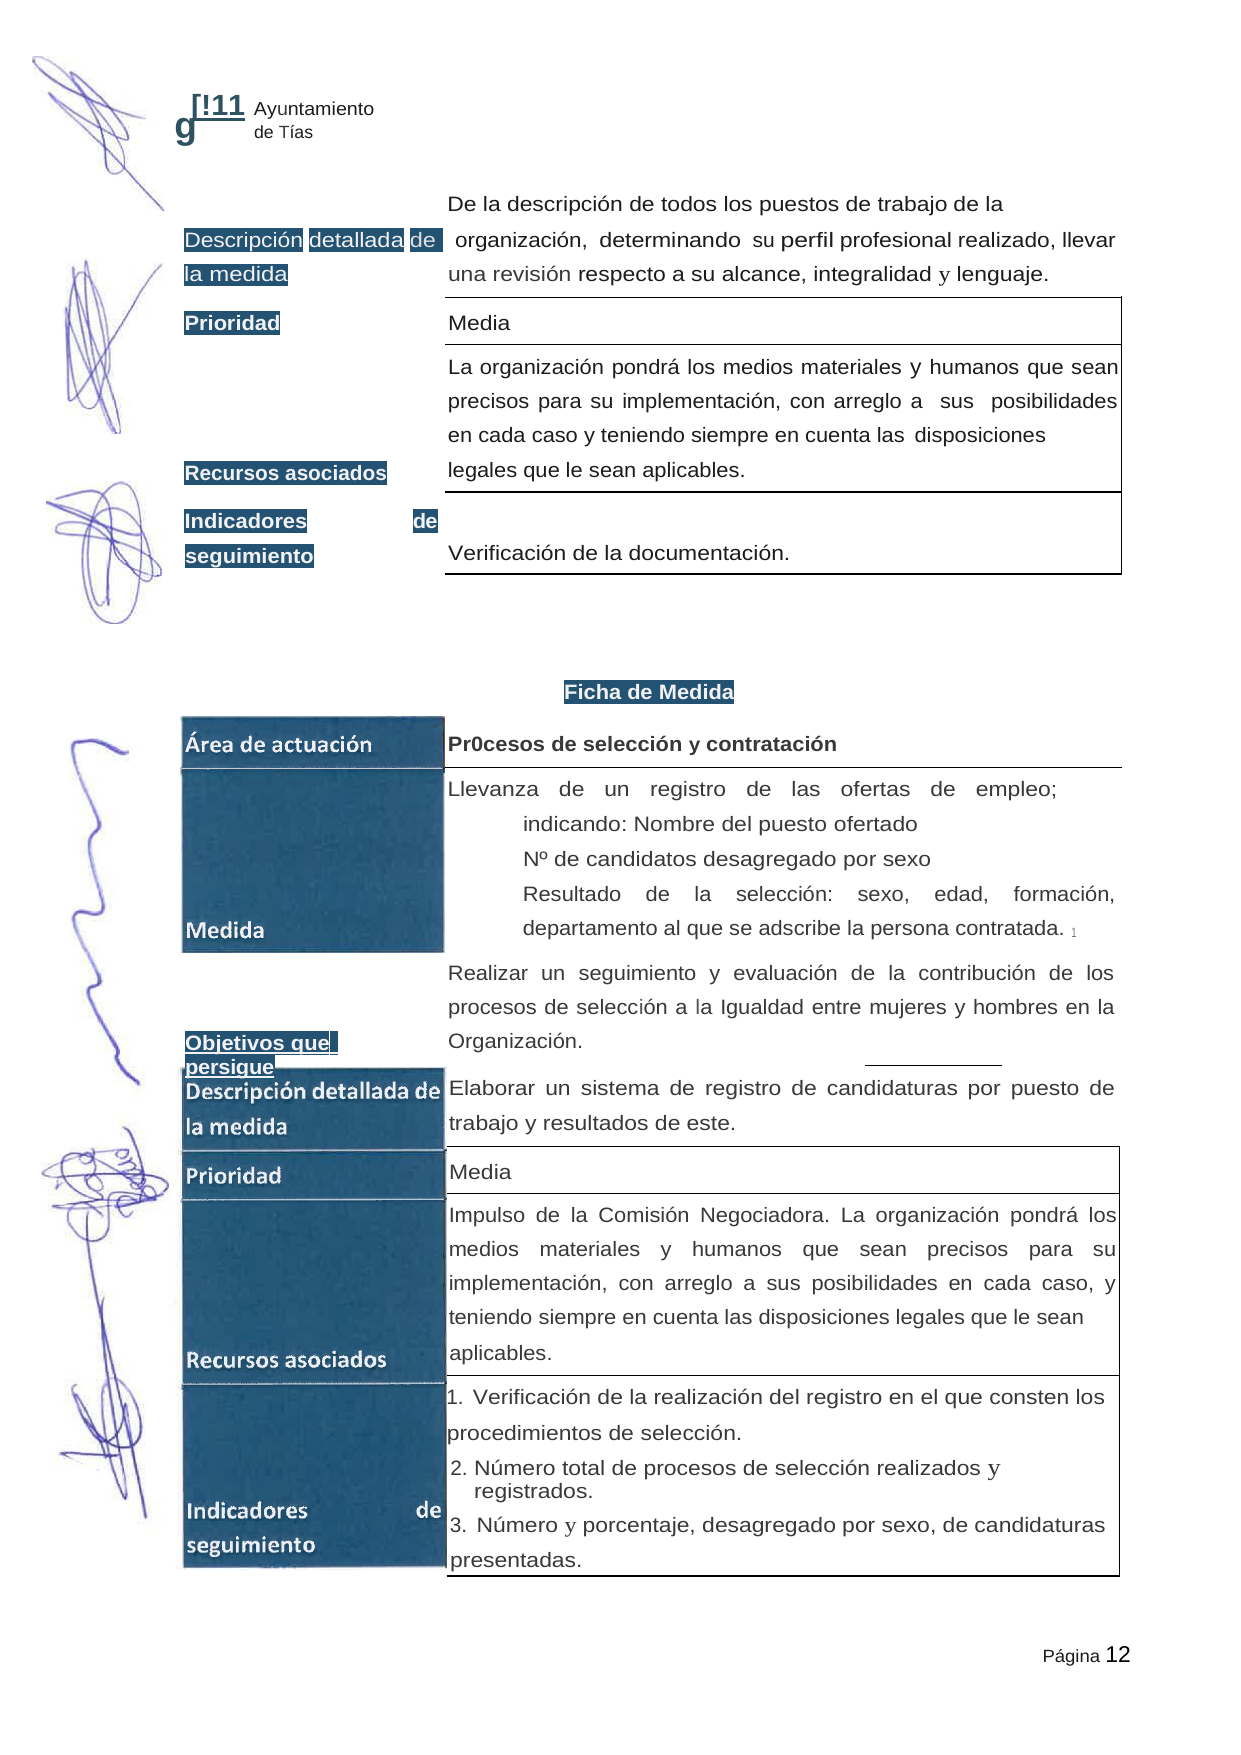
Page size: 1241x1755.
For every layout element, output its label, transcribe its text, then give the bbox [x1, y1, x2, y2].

text la medida [184, 264, 439, 286]
table_header Media [445, 298, 1121, 344]
text Pr0cesos de selección y contratación [448, 732, 1147, 756]
text una revisión respecto a su alcance, integralidad y lenguaje. [448, 264, 1147, 286]
text Prioridad [184, 311, 439, 335]
text De la descripción de todos los puestos de trabajo de la Descripción detallada de· organización, determinando su perfil profesional realizado, llevar [184, 192, 1117, 252]
text Recursos asociados [184, 461, 439, 485]
text Elaborar un sistema de registro de candidaturas por puesto de trabajo y resultados de este. [448, 1076, 1116, 1135]
text Ficha de Medida [564, 680, 1147, 704]
text Llevanza de un registro de las ofertas de empleo; indicando: Nombre del puesto ofertado [447, 777, 1057, 836]
table_cell Verificación de la documentación. [445, 493, 1121, 573]
table_cell Verificación de la realización del registro en el que consten los procedimientos de selección. Número total de procesos de selección realizados y registrados. Número y porcentaje, desagregado por sexo, de candidaturas presentadas. [447, 1376, 1119, 1575]
table_cell La organización pondrá los medios materiales y humanos que sean precisos para su implementación, con arreglo a sus posibilidades en cada caso y teniendo siempre en cuenta las disposiciones legales que le sean aplicables. [445, 345, 1121, 491]
table_header Media [447, 1147, 1119, 1193]
text Realizar un seguimiento y evaluación de la contribución de los procesos de selección a la Igualdad entre mujeres y hombres en la Organización. [448, 961, 1116, 1053]
text g [174, 105, 192, 147]
text de Tías [193, 122, 378, 142]
text Nº de candidatos desagregado por sexo [523, 847, 1147, 871]
text Resultado de la selección: sexo, edad, formación, departamento al que se adscribe la persona contratada. 1 [523, 882, 1116, 940]
text [!11 Ayuntamiento [189, 88, 376, 122]
text Indicadores de seguimiento [184, 509, 439, 568]
table_cell Impulso de la Comisión Negociadora. La organización pondrá los medios materiales y humanos que sean precisos para su implementación, con arreglo a sus posibilidades en cada caso, y teniendo siempre en cuenta las disposiciones legales que le sean aplicables. [447, 1194, 1119, 1374]
